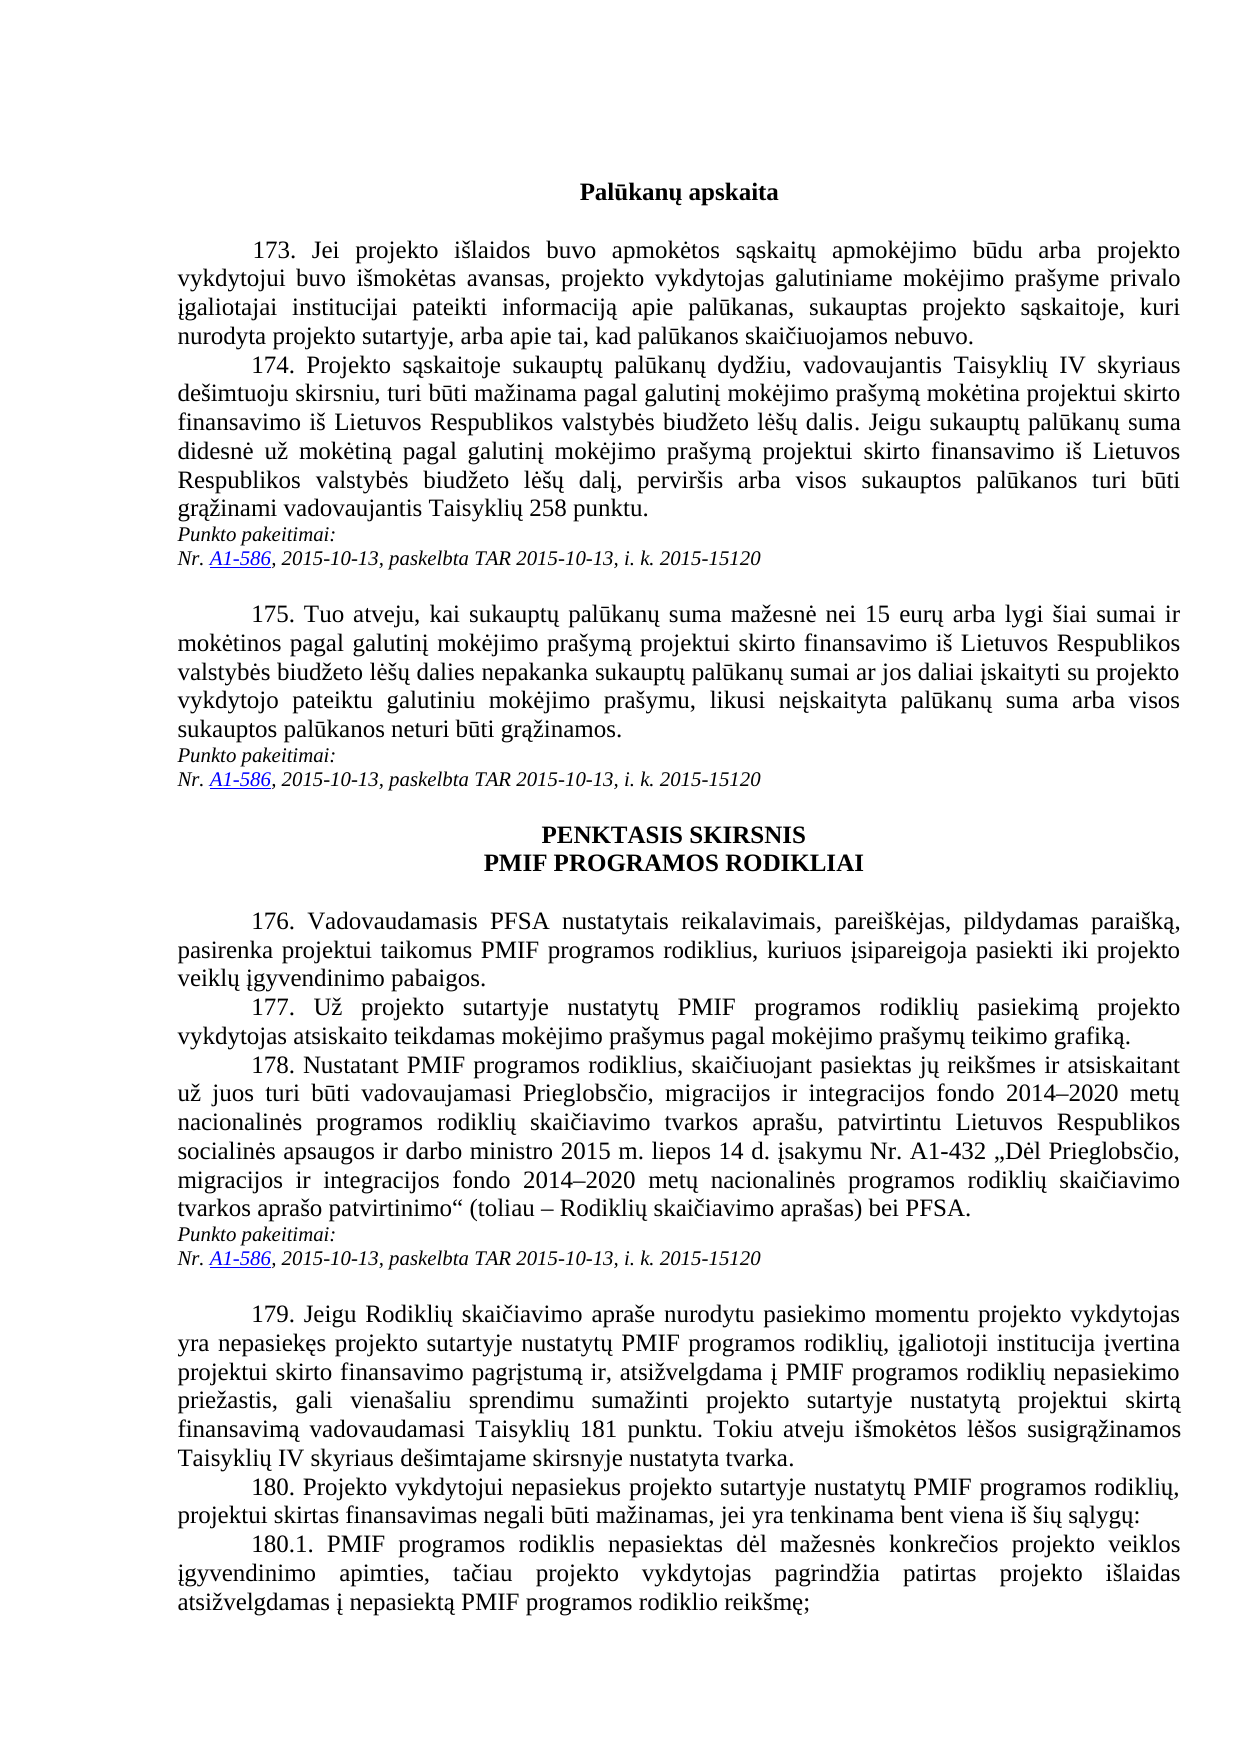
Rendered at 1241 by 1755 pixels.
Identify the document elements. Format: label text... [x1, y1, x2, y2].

text 174. Projekto sąskaitoje sukauptų palūkanų dydžiu, vadovaujantis Taisyklių IV skyriaus dešimtuoju skirsniu, turi būti mažinama pagal galutinį mokėjimo prašymą mokėtina projektui skirto finansavimo iš Lietuvos Respublikos valstybės biudžeto lėšų dalis. Jeigu sukauptų palūkanų suma didesnė už mokėtiną pagal galutinį mokėjimo prašymą projektui skirto finansavimo iš Lietuvos Respublikos valstybės biudžeto lėšų dalį, perviršis arba visos sukauptos palūkanos turi būti grąžinami vadovaujantis Taisyklių 258 punktu. [177, 350, 1181, 522]
text 179. Jeigu Rodiklių skaičiavimo apraše nurodytu pasiekimo momentu projekto vykdytojas yra nepasiekęs projekto sutartyje nustatytų PMIF programos rodiklių, įgaliotoji institucija įvertina projektui skirto finansavimo pagrįstumą ir, atsižvelgdama į PMIF programos rodiklių nepasiekimo priežastis, gali vienašaliu sprendimu sumažinti projekto sutartyje nustatytą projektui skirtą finansavimą vadovaudamasi Taisyklių 181 punktu. Tokiu atveju išmokėtos lėšos susigrąžinamos Taisyklių IV skyriaus dešimtajame skirsnyje nustatyta tvarka. [177, 1299, 1181, 1472]
text 173. Jei projekto išlaidos buvo apmokėtos sąskaitų apmokėjimo būdu arba projekto vykdytojui buvo išmokėtas avansas, projekto vykdytojas galutiniame mokėjimo prašyme privalo įgaliotajai institucijai pateikti informaciją apie palūkanas, sukauptas projekto sąskaitoje, kuri nurodyta projekto sutartyje, arba apie tai, kad palūkanos skaičiuojamos nebuvo. [177, 235, 1181, 350]
text PMIF PROGRAMOS RODIKLIAI [177, 848, 1176, 877]
text 177. Už projekto sutartyje nustatytų PMIF programos rodiklių pasiekimą projekto vykdytojas atsiskaito teikdamas mokėjimo prašymus pagal mokėjimo prašymų teikimo grafiką. [177, 992, 1181, 1050]
text Punkto pakeitimai: [177, 522, 1181, 546]
text Punkto pakeitimai: [177, 1222, 1181, 1246]
text Nr. A1-586, 2015-10-13, paskelbta TAR 2015-10-13, i. k. 2015-15120 [177, 767, 1181, 791]
text 178. Nustatant PMIF programos rodiklius, skaičiuojant pasiektas jų reikšmes ir atsiskaitant už juos turi būti vadovaujamasi Prieglobsčio, migracijos ir integracijos fondo 2014–2020 metų nacionalinės programos rodiklių skaičiavimo tvarkos aprašu, patvirtintu Lietuvos Respublikos socialinės apsaugos ir darbo ministro 2015 m. liepos 14 d. įsakymu Nr. A1-432 „Dėl Prieglobsčio, migracijos ir integracijos fondo 2014–2020 metų nacionalinės programos rodiklių skaičiavimo tvarkos aprašo patvirtinimo“ (toliau – Rodiklių skaičiavimo aprašas) bei PFSA. [177, 1050, 1181, 1222]
text 180.1. PMIF programos rodiklis nepasiektas dėl mažesnės konkrečios projekto veiklos įgyvendinimo apimties, tačiau projekto vykdytojas pagrindžia patirtas projekto išlaidas atsižvelgdamas į nepasiektą PMIF programos rodiklio reikšmę; [177, 1529, 1181, 1615]
text 176. Vadovaudamasis PFSA nustatytais reikalavimais, pareiškėjas, pildydamas paraišką, pasirenka projektui taikomus PMIF programos rodiklius, kuriuos įsipareigoja pasiekti iki projekto veiklų įgyvendinimo pabaigos. [177, 906, 1181, 992]
text PENKTASIS SKIRSNIS [177, 820, 1176, 848]
text 180. Projekto vykdytojui nepasiekus projekto sutartyje nustatytų PMIF programos rodiklių, projektui skirtas finansavimas negali būti mažinamas, jei yra tenkinama bent viena iš šių sąlygų: [177, 1472, 1181, 1529]
text Palūkanų apskaita [177, 177, 1181, 206]
text Nr. A1-586, 2015-10-13, paskelbta TAR 2015-10-13, i. k. 2015-15120 [177, 1246, 1181, 1270]
text Punkto pakeitimai: [177, 743, 1181, 767]
text Nr. A1-586, 2015-10-13, paskelbta TAR 2015-10-13, i. k. 2015-15120 [177, 546, 1181, 570]
text 175. Tuo atveju, kai sukauptų palūkanų suma mažesnė nei 15 eurų arba lygi šiai sumai ir mokėtinos pagal galutinį mokėjimo prašymą projektui skirto finansavimo iš Lietuvos Respublikos valstybės biudžeto lėšų dalies nepakanka sukauptų palūkanų sumai ar jos daliai įskaityti su projekto vykdytojo pateiktu galutiniu mokėjimo prašymu, likusi neįskaityta palūkanų suma arba visos sukauptos palūkanos neturi būti grąžinamos. [177, 599, 1181, 743]
